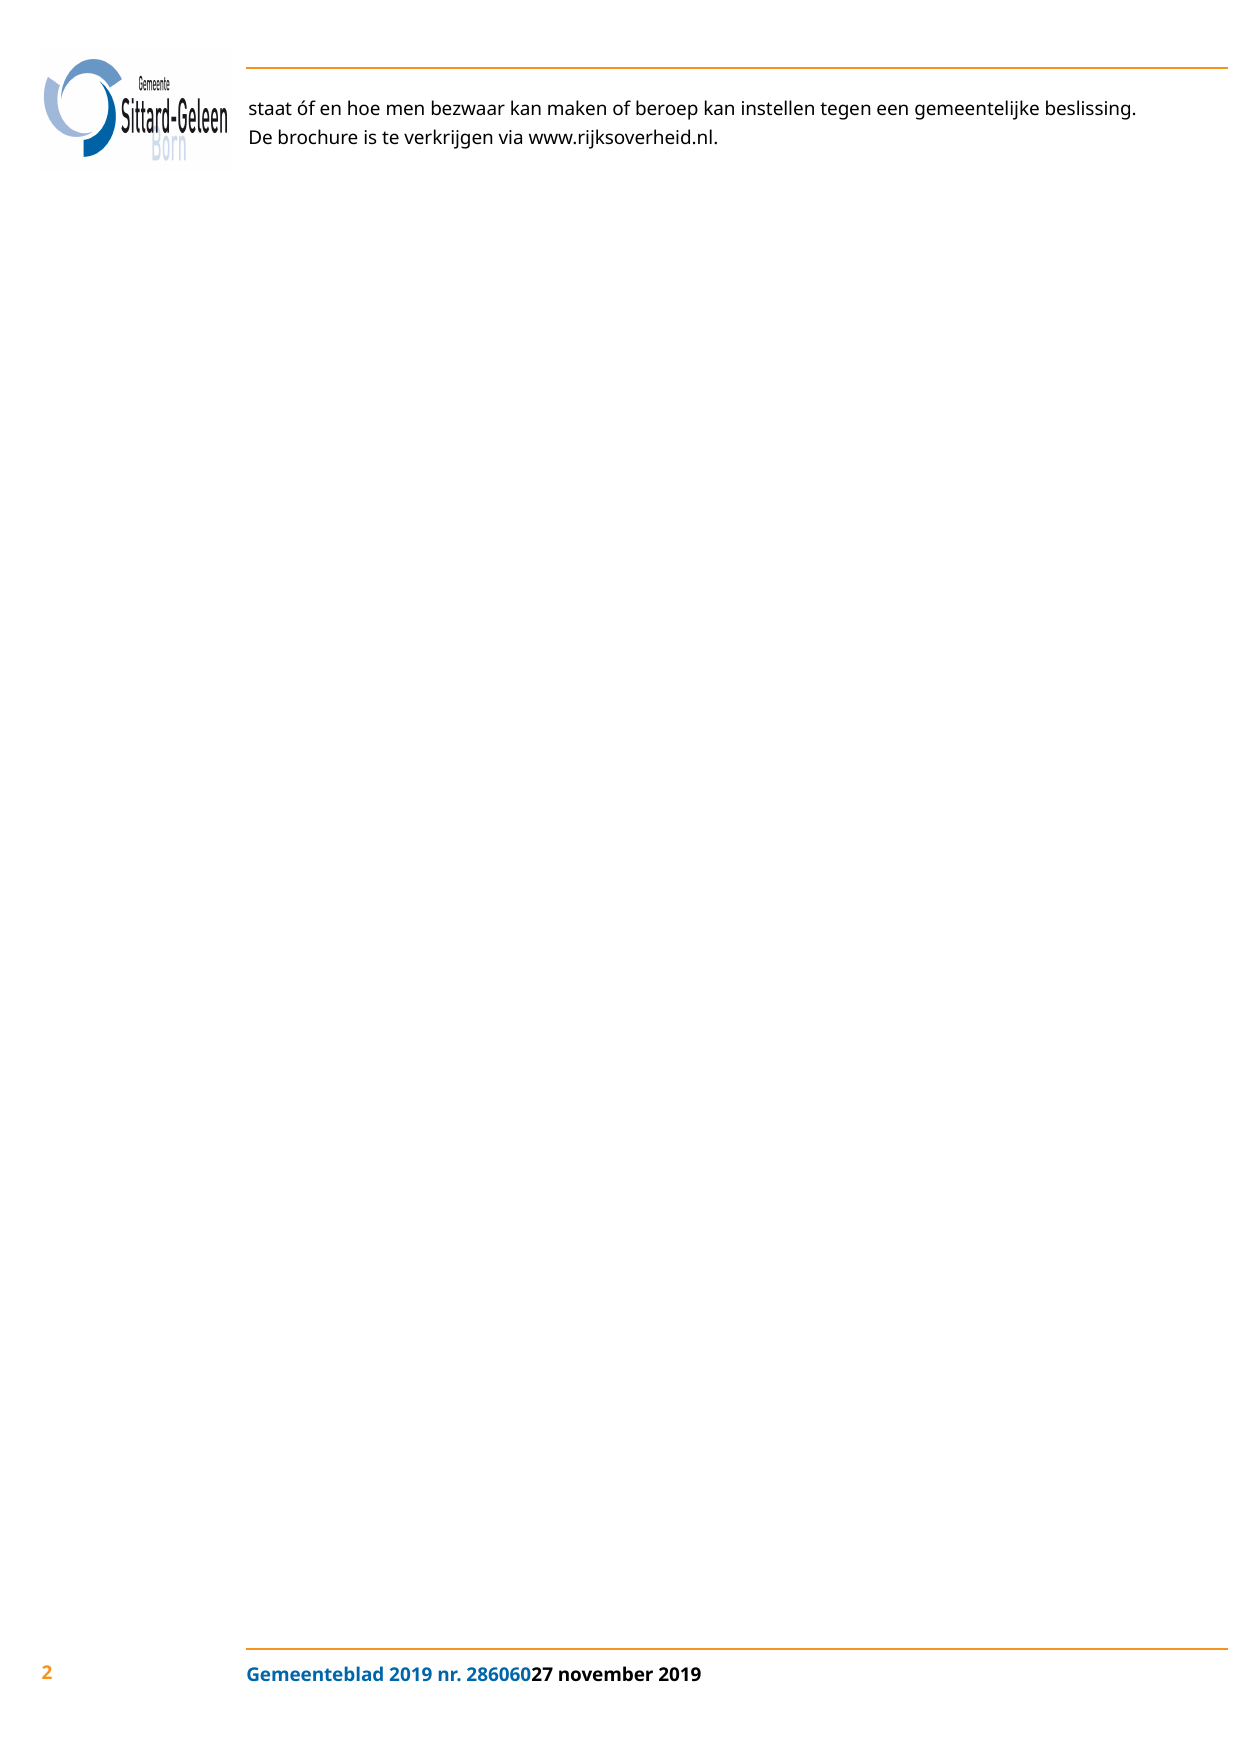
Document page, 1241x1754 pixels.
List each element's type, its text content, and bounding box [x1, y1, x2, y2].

picture [41, 47, 231, 172]
text staat óf en hoe men bezwaar kan maken of beroep kan instellen tegen een gemeentelijke beslissing. De brochure is te verkrijgen via www.rijksoverheid.nl. [248, 95, 1152, 150]
